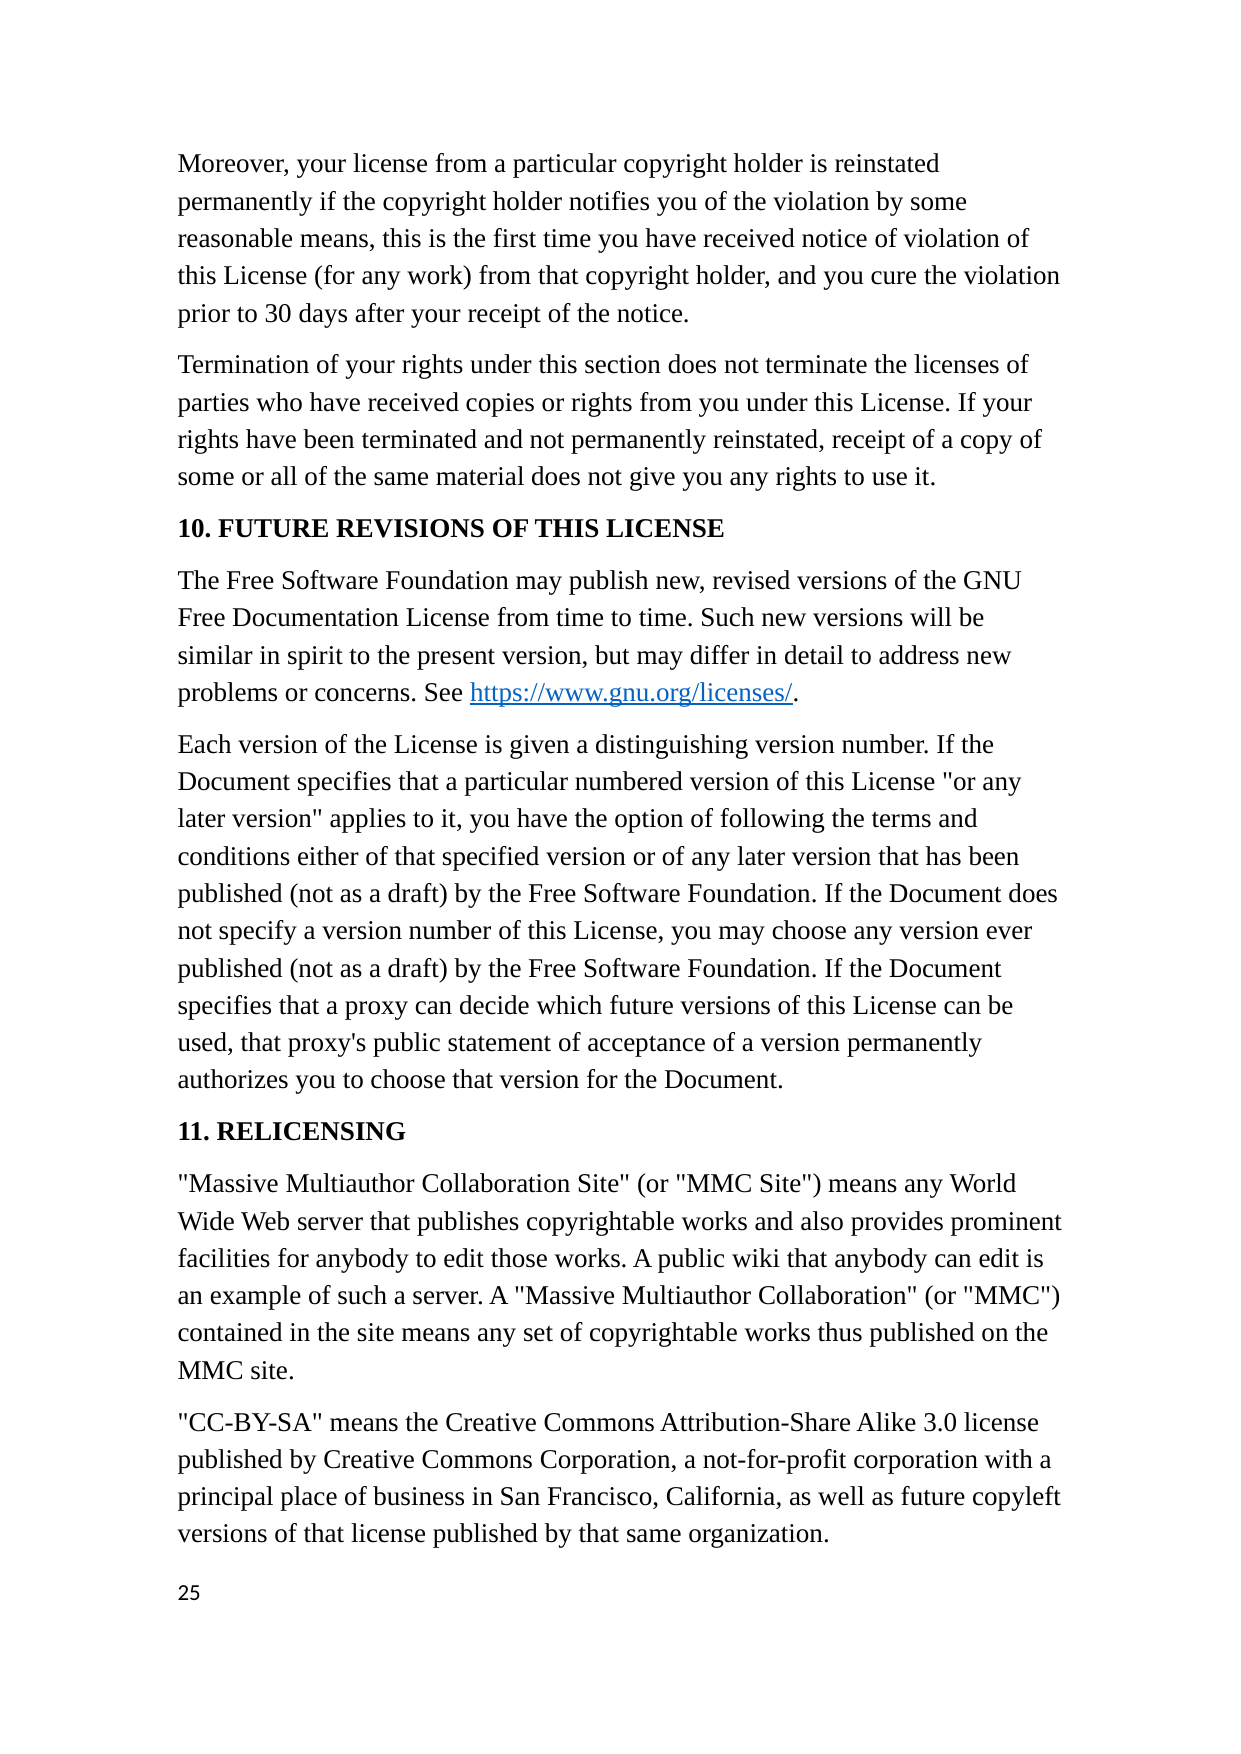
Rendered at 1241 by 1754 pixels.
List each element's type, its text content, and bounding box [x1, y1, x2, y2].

text Moreover, your license from a particular copyright holder is reinstated permanently if the copyright holder notifies you of the violation by some reasonable means, this is the first time you have received notice of violation of this License (for any work) from that copyright holder, and you cure the violation prior to 30 days after your receipt of the notice. [177, 148, 1063, 328]
text "Massive Multiauthor Collaboration Site" (or "MMC Site") means any World Wide Web server that publishes copyrightable works and also provides prominent facilities for anybody to edit those works. A public wiki that anybody can edit is an example of such a server. A "Massive Multiauthor Collaboration" (or "MMC") contained in the site means any set of copyrightable works thus published on the MMC site. [177, 1167, 1063, 1385]
text "CC-BY-SA" means the Creative Commons Attribution-Share Alike 3.0 license published by Creative Commons Corporation, a not-for-profit corporation with a principal place of business in San Francisco, California, as well as future copyleft versions of that license published by that same organization. [177, 1406, 1063, 1549]
text Termination of your rights under this section does not terminate the licenses of parties who have received copies or rights from you under this License. If your rights have been terminated and not permanently reinstated, receipt of a copy of some or all of the same material does not give you any rights to use it. [177, 349, 1063, 492]
text The Free Software Foundation may publish new, revised versions of the GNU Free Documentation License from time to time. Such new versions will be similar in spirit to the present version, but may differ in detail to address new problems or concerns. See https://www.gnu.org/licenses/. [177, 564, 1063, 707]
text Each version of the License is given a distinguishing version number. If the Document specifies that a particular numbered version of this License "or any later version" applies to it, you have the option of following the terms and conditions either of that specified version or of any later version that has been published (not as a draft) by the Free Software Foundation. If the Document does not specify a version number of this License, you may choose any version ever published (not as a draft) by the Free Software Foundation. If the Document specifies that a proxy can decide which future versions of this License can be used, that proxy's public statement of acceptance of a version permanently authorizes you to choose that version for the Document. [177, 728, 1063, 1095]
text 11. RELICENSING [177, 1116, 1063, 1147]
text 10. FUTURE REVISIONS OF THIS LICENSE [177, 512, 1063, 543]
